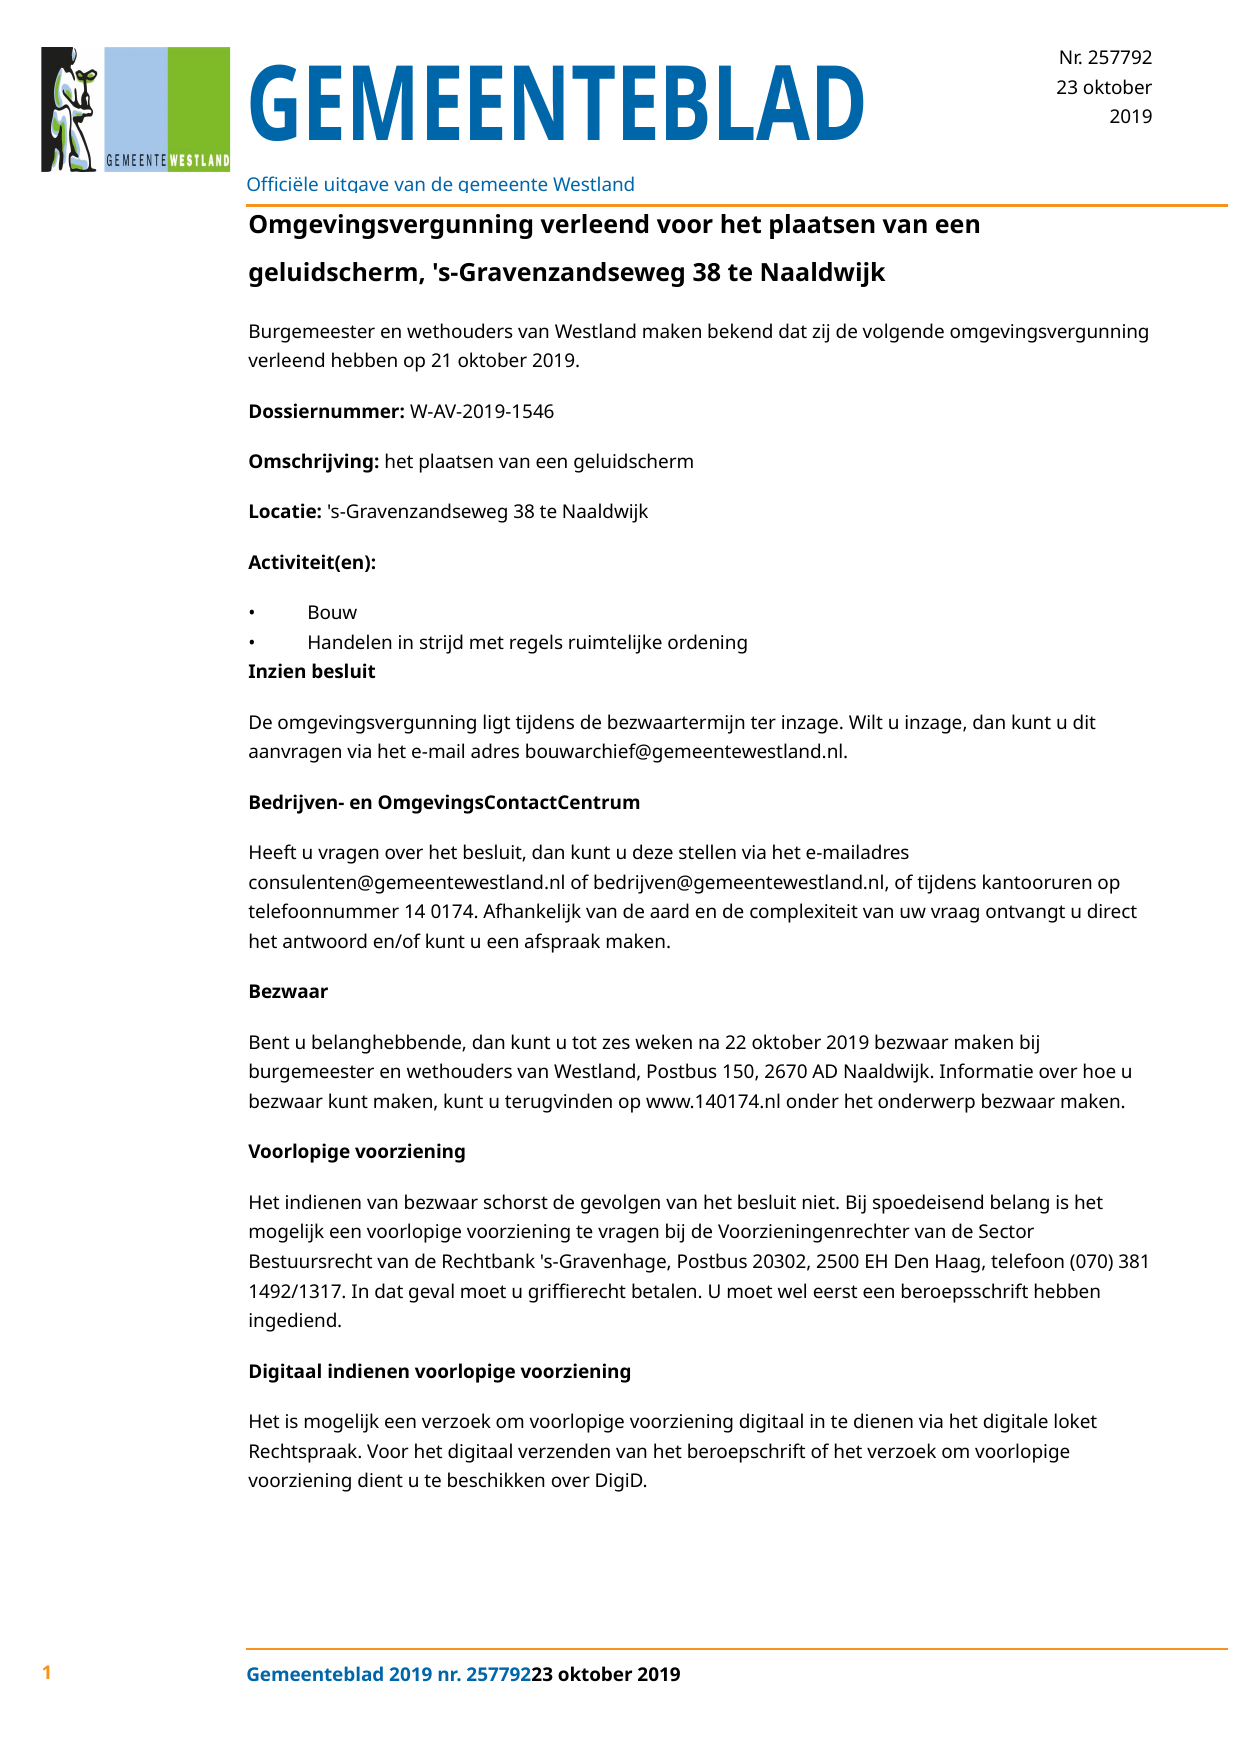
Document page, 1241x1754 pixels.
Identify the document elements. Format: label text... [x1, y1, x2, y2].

picture [41, 47, 231, 172]
text Het is mogelijk een verzoek om voorlopige voorziening digitaal in te dienen via het digitale loket Rechtspraak. Voor het digitaal verzenden van het beroepschrift of het verzoek om voorlopige voorziening dient u te beschikken over DigiD. [248, 1408, 1152, 1493]
text Heeft u vragen over het besluit, dan kunt u deze stellen via het e-mailadres consulenten@gemeentewestland.nl of bedrijven@gemeentewestland.nl, of tijdens kantooruren op telefoonnummer 14 0174. Afhankelijk van de aard en de complexiteit van uw vraag ontvangt u direct het antwoord en/of kunt u een afspraak maken. [248, 839, 1152, 954]
text Omschrijving: het plaatsen van een geluidscherm [248, 448, 1152, 474]
text Inzien besluit [248, 659, 1152, 684]
text Dossiernummer: W-AV-2019-1546 [248, 398, 1152, 424]
text Bent u belanghebbende, dan kunt u tot zes weken na 22 oktober 2019 bezwaar maken bij burgemeester en wethouders van Westland, Postbus 150, 2670 AD Naaldwijk. Informatie over hoe u bezwaar kunt maken, kunt u terugvinden op www.140174.nl onder het onderwerp bezwaar maken. [248, 1029, 1152, 1114]
text Het indienen van bezwaar schorst de gevolgen van het besluit niet. Bij spoedeisend belang is het mogelijk een voorlopige voorziening te vragen bij de Voorzieningenrechter van de Sector Bestuursrecht van de Rechtbank 's-Gravenhage, Postbus 20302, 2500 EH Den Haag, telefoon (070) 381 1492/1317. In dat geval moet u griffierecht betalen. U moet wel eerst een beroepsschrift hebben ingediend. [248, 1189, 1152, 1333]
text Omgevingsvergunning verleend voor het plaatsen van een geluidscherm, 's-Gravenzandseweg 38 te Naaldwijk [248, 207, 1152, 288]
list Bouw [248, 599, 1152, 625]
text Bedrijven- en OmgevingsContactCentrum [248, 789, 1152, 815]
text De omgevingsvergunning ligt tijdens de bezwaartermijn ter inzage. Wilt u inzage, dan kunt u dit aanvragen via het e-mail adres bouwarchief@gemeentewestland.nl. [248, 709, 1152, 764]
text Burgemeester en wethouders van Westland maken bekend dat zij de volgende omgevingsvergunning verleend hebben op 21 oktober 2019. [248, 318, 1152, 373]
text Digitaal indienen voorlopige voorziening [248, 1358, 1152, 1384]
text Locatie: 's-Gravenzandseweg 38 te Naaldwijk [248, 499, 1152, 524]
list Handelen in strijd met regels ruimtelijke ordening [248, 629, 1152, 655]
text Bezwaar [248, 979, 1152, 1004]
text Activiteit(en): [248, 549, 1152, 575]
text Voorlopige voorziening [248, 1139, 1152, 1164]
